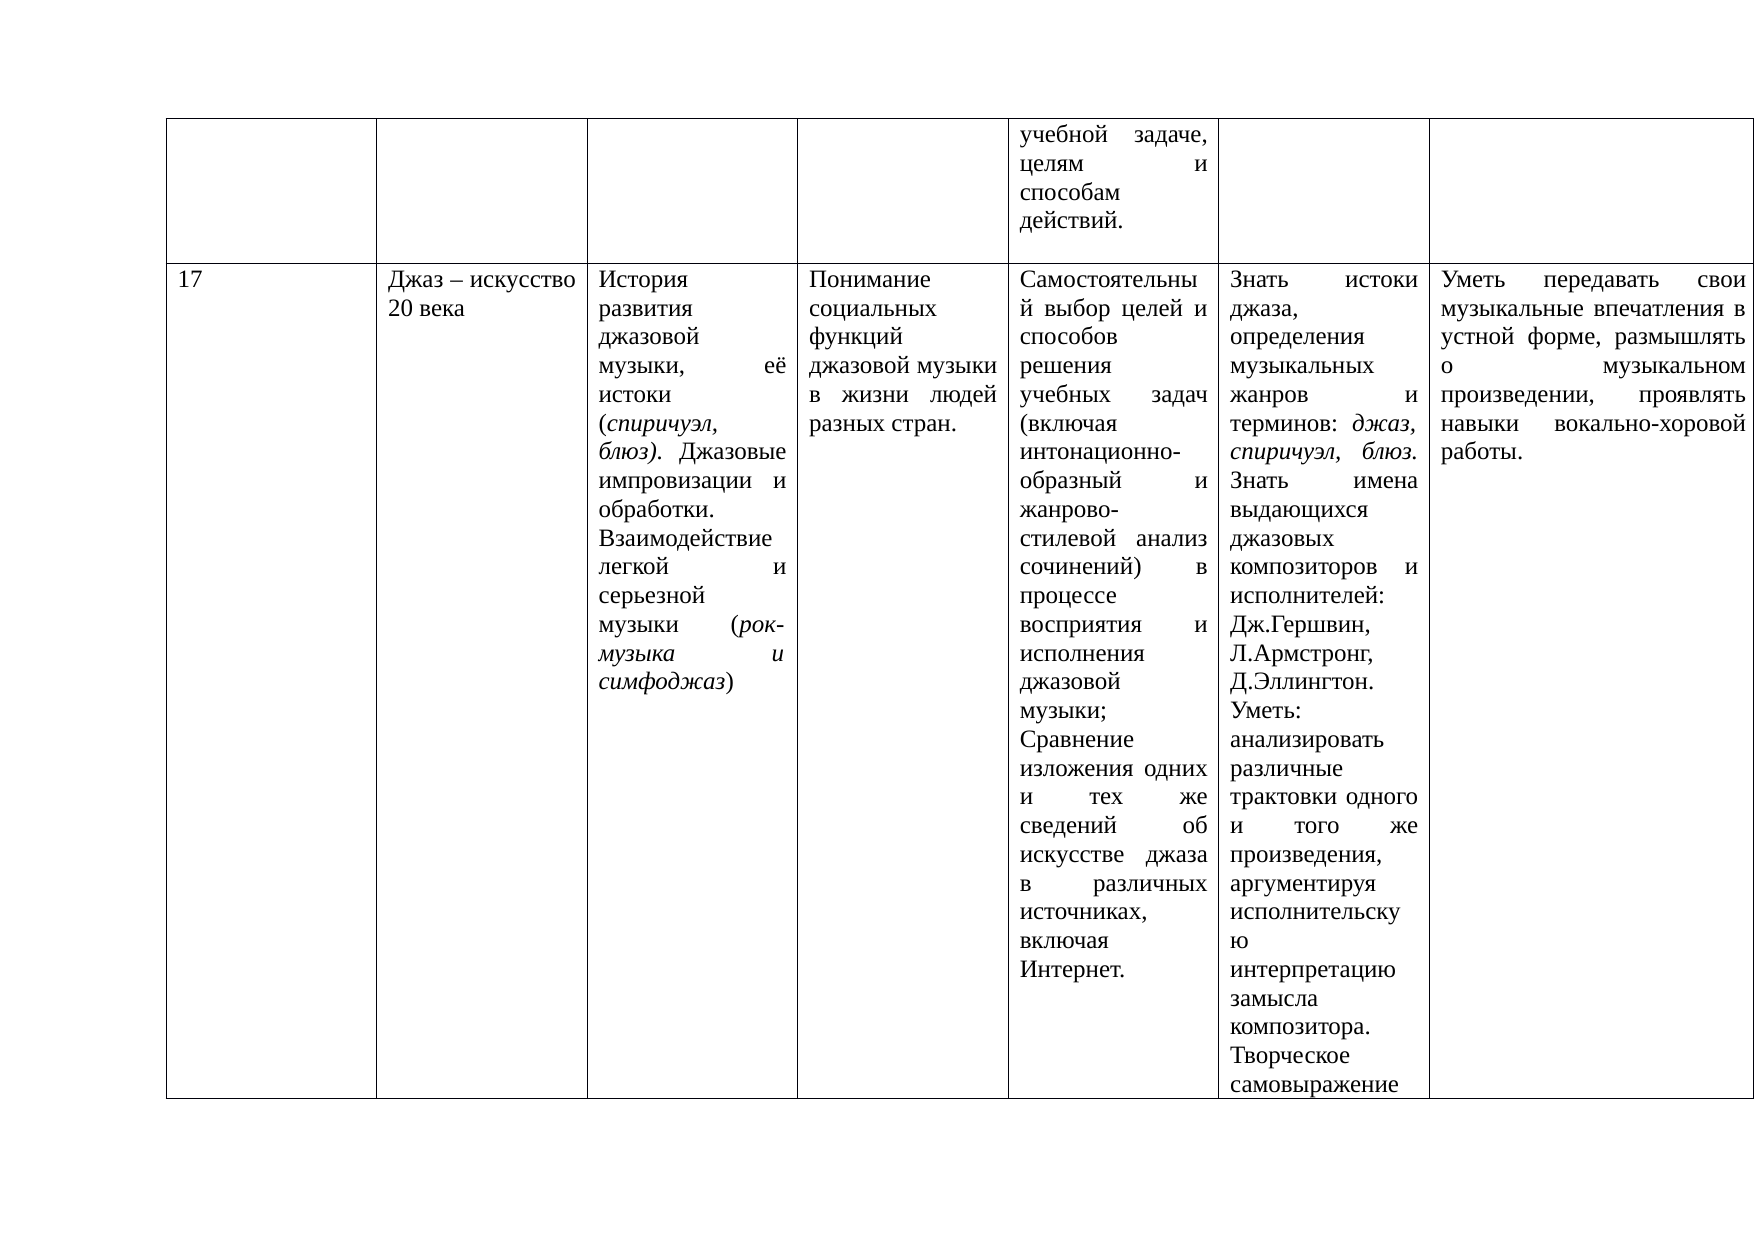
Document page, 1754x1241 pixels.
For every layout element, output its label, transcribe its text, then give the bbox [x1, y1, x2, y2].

table_cell Джаз – искусство 20 века [377, 264, 587, 1098]
table_cell [167, 119, 376, 263]
table_cell [798, 119, 1008, 263]
table_cell [1219, 119, 1429, 263]
table_cell Уметь передавать свои музыкальные впечатления в устной форме, размышлять о музыкальном произведении, проявлять навыки вокально-хоровой работы. [1430, 264, 1753, 1098]
table_cell [1430, 119, 1753, 263]
table_cell Понимание социальных функций джазовой музыки в жизни людей разных стран. [798, 264, 1008, 1098]
table_cell [588, 119, 797, 263]
table_cell учебной задаче, целям и способам действий. [1009, 119, 1218, 263]
table_cell Самостоятельный выбор целей и способов решения учебных задач (включая интонационно-образный и жанрово-стилевой анализ сочинений) в процессе восприятия и исполнения джазовой музыки; Сравнение изложения одних и тех же сведений об искусстве джаза в различных источниках, включая Интернет. [1009, 264, 1218, 1098]
table_cell [377, 119, 587, 263]
table_cell История развития джазовой музыки, её истоки (спиричуэл, блюз). Джазовые импровизации и обработки. Взаимодействие легкой и серьезной музыки (рок-музыка и симфоджаз) [588, 264, 797, 1098]
table_cell 17 [167, 264, 376, 1098]
table_cell Знать истоки джаза, определения музыкальных жанров и терминов: джаз, спиричуэл, блюз. Знать имена выдающихся джазовых композиторов и исполнителей: Дж.Гершвин, Л.Армстронг, Д.Эллингтон. Уметь: анализировать различные трактовки одного и того же произведения, аргументируя исполнительскую интерпретацию замысла композитора. Творческое самовыражение [1219, 264, 1429, 1098]
